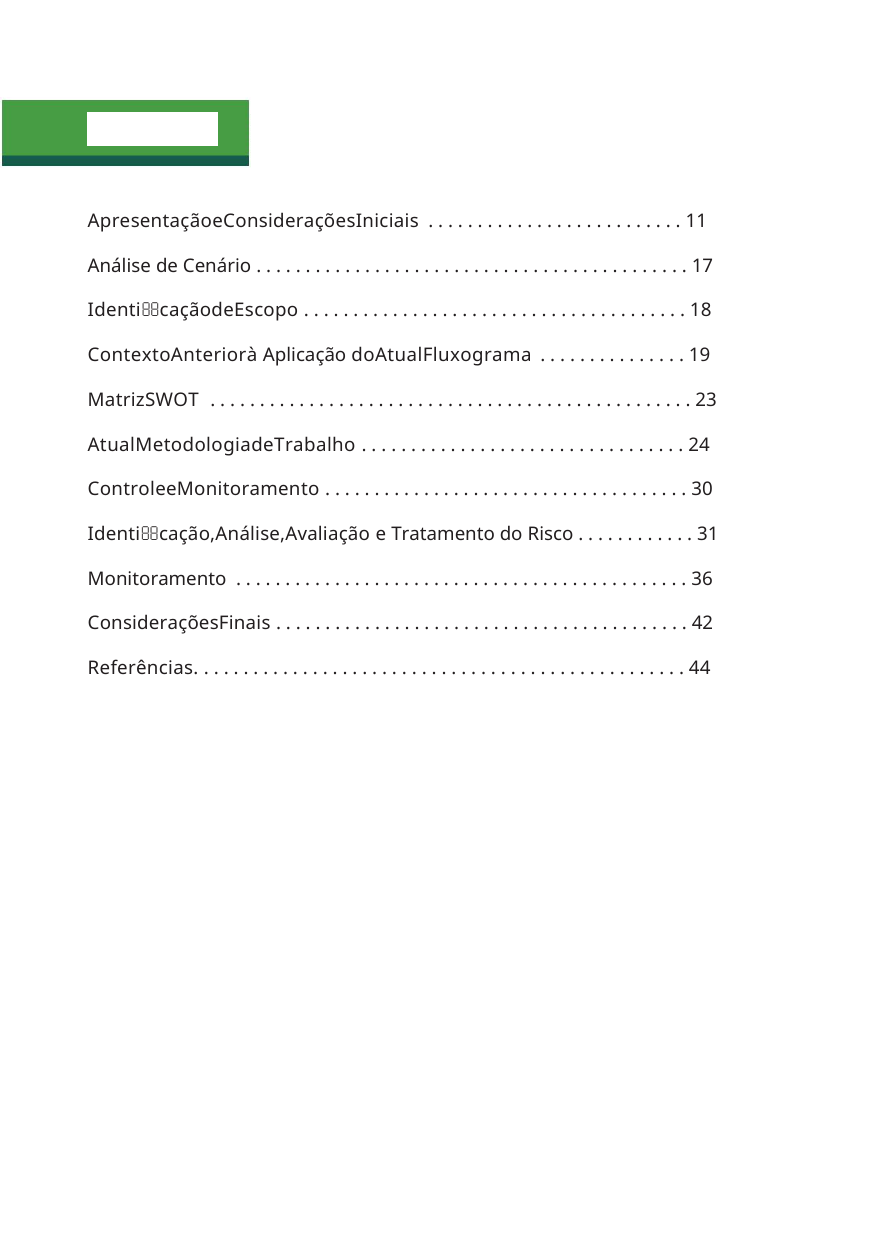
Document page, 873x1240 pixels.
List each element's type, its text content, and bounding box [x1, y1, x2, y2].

text Monitoramento . . . . . . . . . . . . . . . . . . . . . . . . . . . . . . . . . . . . . . . . . . . . . . 36 [87, 564, 762, 590]
text IdenticaçãodeEscopo . . . . . . . . . . . . . . . . . . . . . . . . . . . . . . . . . . . . . . . 18 [87, 296, 762, 322]
text AtualMetodologiadeTrabalho . . . . . . . . . . . . . . . . . . . . . . . . . . . . . . . . . 24 [87, 431, 762, 456]
text ConsideraçõesFinais . . . . . . . . . . . . . . . . . . . . . . . . . . . . . . . . . . . . . . . . . . 42 [87, 609, 762, 635]
text Identicação,Análise,Avaliação e Tratamento do Risco . . . . . . . . . . . . 31 [87, 520, 762, 546]
text ApresentaçãoeConsideraçõesIniciais . . . . . . . . . . . . . . . . . . . . . . . . . . 11 [87, 207, 762, 233]
text Análise de Cenário . . . . . . . . . . . . . . . . . . . . . . . . . . . . . . . . . . . . . . . . . . . . 17 [87, 252, 762, 277]
text ControleeMonitoramento . . . . . . . . . . . . . . . . . . . . . . . . . . . . . . . . . . . . . 30 [87, 475, 762, 501]
text ContextoAnteriorà Aplicação doAtualFluxograma . . . . . . . . . . . . . . . 19 [87, 341, 762, 367]
text Referências. . . . . . . . . . . . . . . . . . . . . . . . . . . . . . . . . . . . . . . . . . . . . . . . . . 44 [87, 654, 762, 679]
text SUMÁRIO [87, 112, 218, 146]
text MatrizSWOT . . . . . . . . . . . . . . . . . . . . . . . . . . . . . . . . . . . . . . . . . . . . . . . . . 23 [87, 386, 762, 411]
